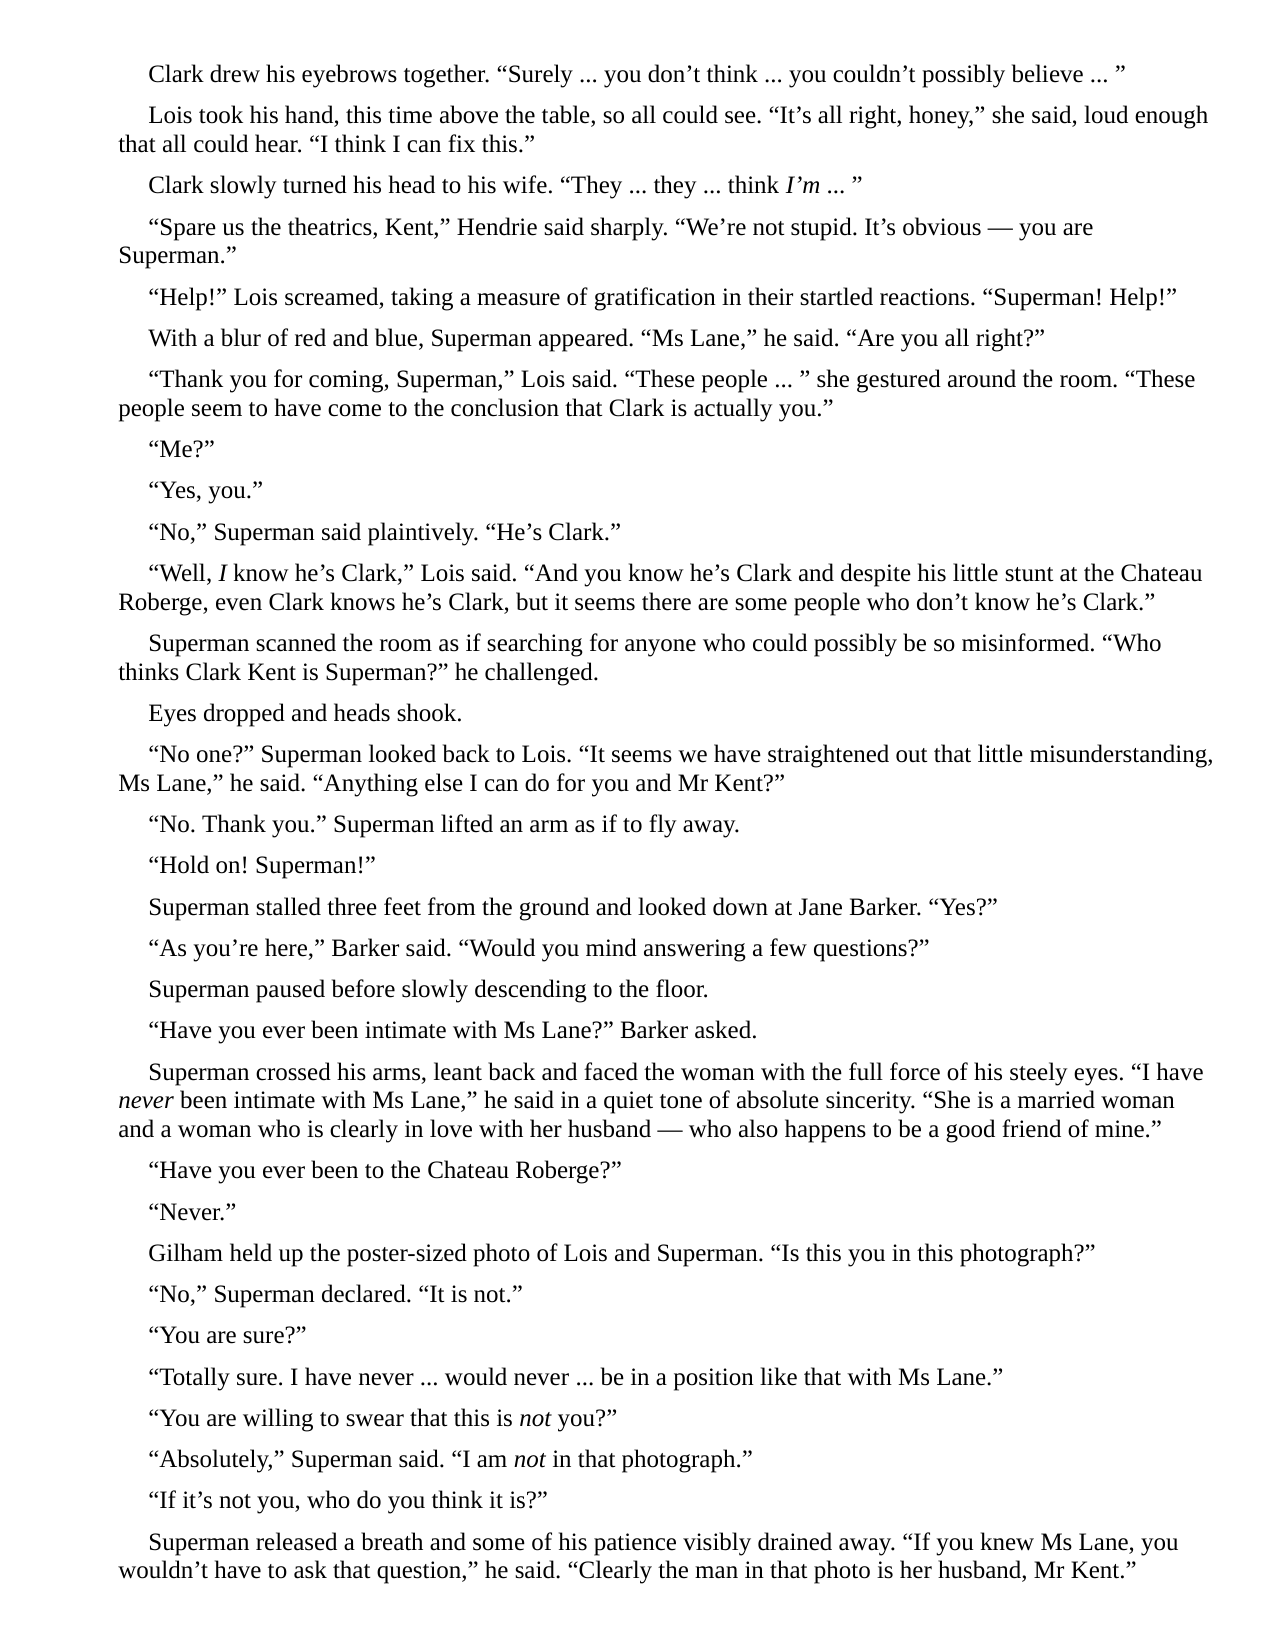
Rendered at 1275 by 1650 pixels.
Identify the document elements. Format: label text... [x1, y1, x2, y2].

text “Spare us the theatrics, Kent,” Hendrie said sharply. “We’re not stupid. It’s obvious — you are Superman.” [118, 212, 1216, 269]
text Superman stalled three feet from the ground and looked down at Jane Barker. “Yes?” [118, 892, 1216, 920]
text Eyes dropped and heads shook. [118, 698, 1216, 727]
text Clark slowly turned his head to his wife. “They ... they ... think I’m ... ” [118, 170, 1216, 199]
text “If it’s not you, who do you think it is?” [118, 1485, 1216, 1514]
text “Help!” Lois screamed, taking a measure of gratification in their startled reactions. “Superman! Help!” [118, 282, 1216, 310]
text “Have you ever been to the Chateau Roberge?” [118, 1155, 1216, 1184]
text “Well, I know he’s Clark,” Lois said. “And you know he’s Clark and despite his little stunt at the Chateau Roberge, even Clark knows he’s Clark, but it seems there are some people who don’t know he’s Clark.” [118, 558, 1216, 615]
text “Thank you for coming, Superman,” Lois said. “These people ... ” she gestured around the room. “These people seem to have come to the conclusion that Clark is actually you.” [118, 364, 1216, 422]
text “Yes, you.” [118, 475, 1216, 504]
text With a blur of red and blue, Superman appeared. “Ms Lane,” he said. “Are you all right?” [118, 323, 1216, 352]
text “As you’re here,” Barker said. “Would you mind answering a few questions?” [118, 933, 1216, 962]
text “Me?” [118, 434, 1216, 463]
text “You are sure?” [118, 1320, 1216, 1349]
text “No,” Superman declared. “It is not.” [118, 1279, 1216, 1308]
text “Totally sure. I have never ... would never ... be in a position like that with Ms Lane.” [118, 1362, 1216, 1390]
text “You are willing to swear that this is not you?” [118, 1403, 1216, 1432]
text “No,” Superman said plaintively. “He’s Clark.” [118, 517, 1216, 545]
text Superman paused before slowly descending to the floor. [118, 974, 1216, 1003]
text Superman scanned the room as if searching for anyone who could possibly be so misinformed. “Who thinks Clark Kent is Superman?” he challenged. [118, 628, 1216, 685]
text “No. Thank you.” Superman lifted an arm as if to fly away. [118, 809, 1216, 838]
text Clark drew his eyebrows together. “Surely ... you don’t think ... you couldn’t possibly believe ... ” [118, 59, 1216, 88]
text “No one?” Superman looked back to Lois. “It seems we have straightened out that little misunderstanding, Ms Lane,” he said. “Anything else I can do for you and Mr Kent?” [118, 739, 1216, 797]
text Superman released a breath and some of his patience visibly drained away. “If you knew Ms Lane, you wouldn’t have to ask that question,” he said. “Clearly the man in that photo is her husband, Mr Kent.” [118, 1527, 1216, 1584]
text Superman crossed his arms, leant back and faced the woman with the full force of his steely eyes. “I have never been intimate with Ms Lane,” he said in a quiet tone of absolute sincerity. “She is a married woman and a woman who is clearly in love with her husband — who also happens to be a good friend of mine.” [118, 1057, 1216, 1143]
text “Absolutely,” Superman said. “I am not in that photograph.” [118, 1444, 1216, 1473]
text Lois took his hand, this time above the table, so all could see. “It’s all right, honey,” she said, loud enough that all could hear. “I think I can fix this.” [118, 100, 1216, 158]
text “Hold on! Superman!” [118, 850, 1216, 879]
text “Never.” [118, 1197, 1216, 1225]
text “Have you ever been intimate with Ms Lane?” Barker asked. [118, 1015, 1216, 1044]
text Gilham held up the poster-sized photo of Lois and Superman. “Is this you in this photograph?” [118, 1238, 1216, 1267]
